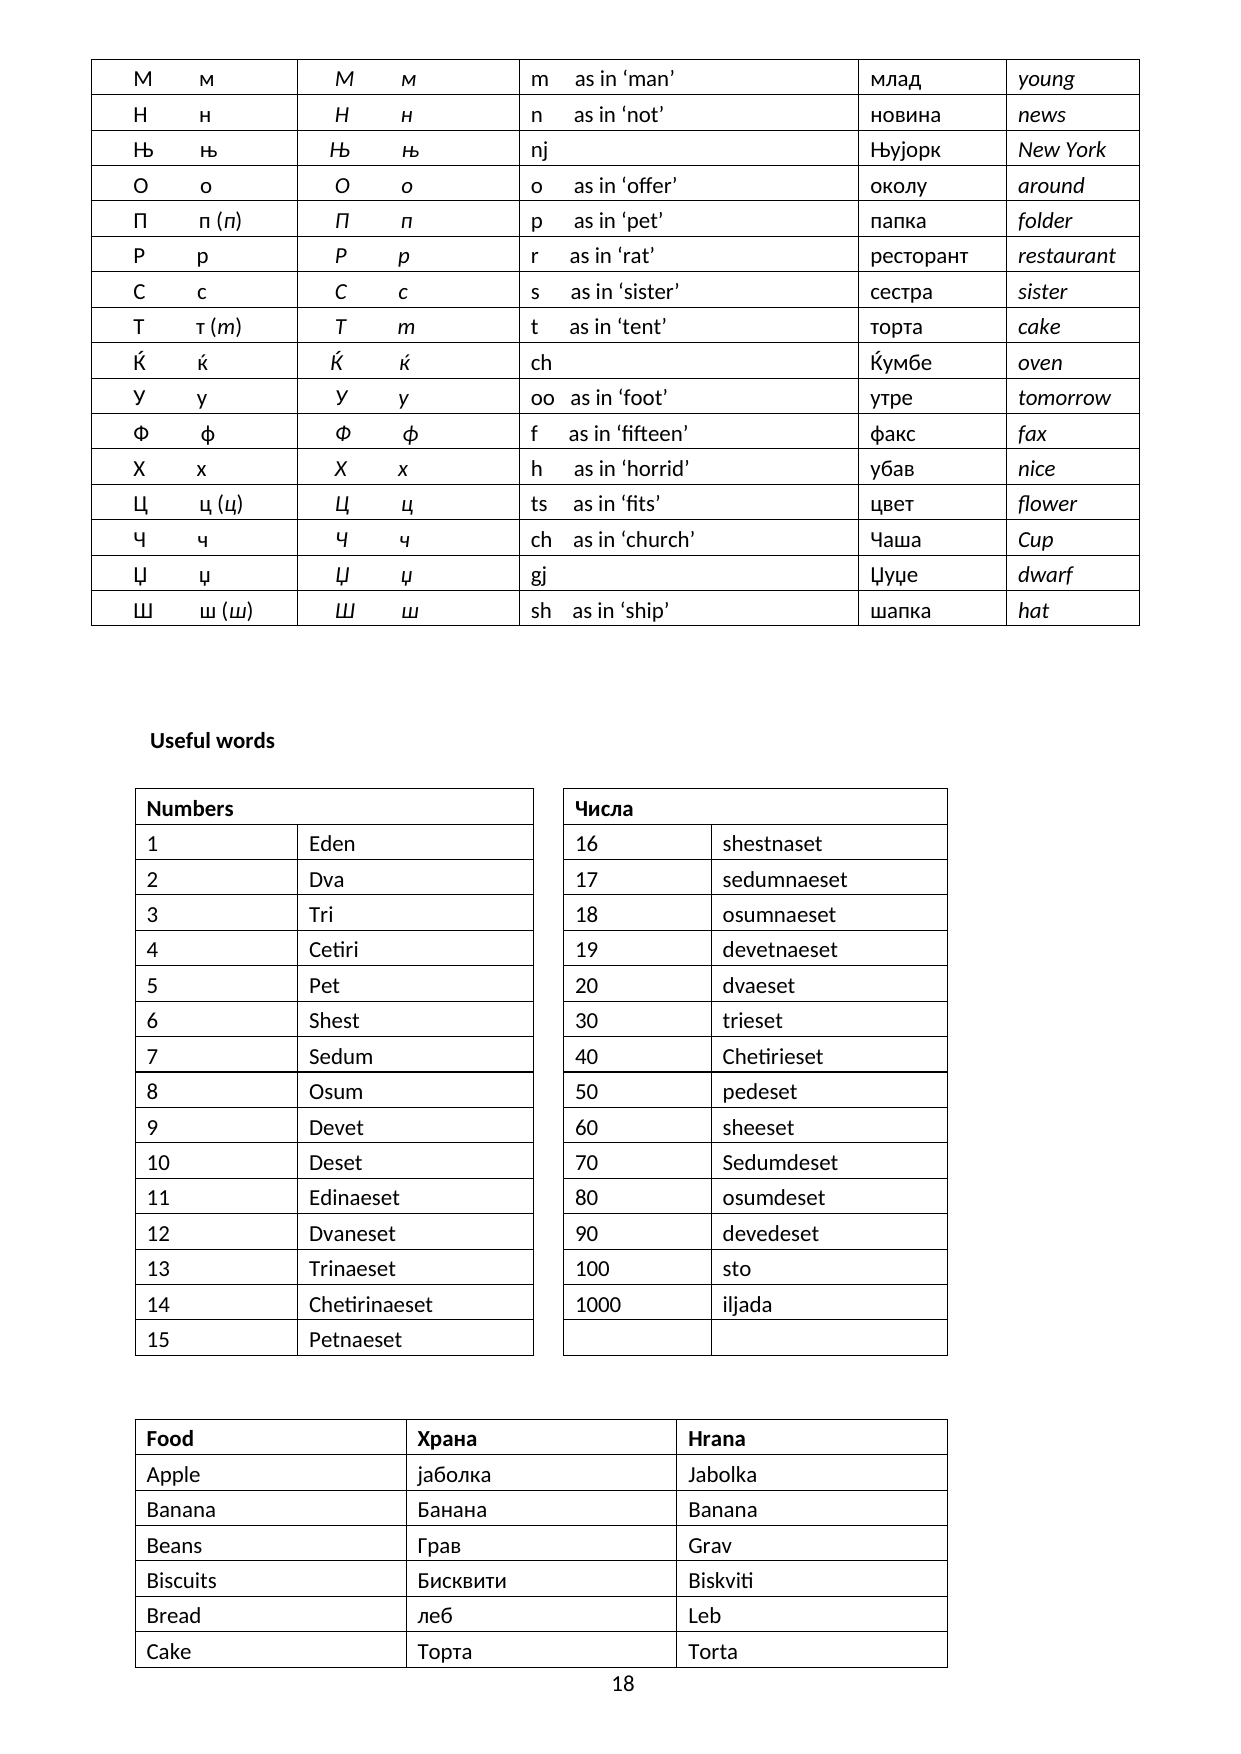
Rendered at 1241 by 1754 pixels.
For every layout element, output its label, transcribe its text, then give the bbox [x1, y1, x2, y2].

table_cell Ф ф [92, 414, 297, 448]
table_header Numbers [136, 789, 533, 823]
table_cell 1 [136, 825, 297, 859]
table_cell cake [1007, 308, 1139, 342]
table_cell П п (п) [92, 201, 297, 236]
table_cell oo as in ‘foot’ [520, 379, 858, 413]
table_cell 90 [564, 1214, 711, 1248]
table_cell 6 [136, 1002, 297, 1036]
table_cell osumdeset [712, 1179, 947, 1213]
table_cell Biskviti [677, 1561, 947, 1596]
table_cell tomorrow [1007, 379, 1139, 413]
table_cell pedeset [712, 1073, 947, 1107]
table_cell oven [1007, 343, 1139, 377]
table_cell лeб [407, 1597, 676, 1631]
table_cell торта [859, 308, 1006, 342]
table_cell nice [1007, 449, 1139, 484]
table_cell fax [1007, 414, 1139, 448]
table_cell Banana [136, 1491, 406, 1525]
table_cell sister [1007, 272, 1139, 307]
table_cell Грав [407, 1526, 676, 1560]
table_cell Petnaeset [298, 1320, 533, 1355]
table_cell М м [92, 60, 297, 94]
table_cell jaбoлка [407, 1455, 676, 1489]
table_cell У у [298, 379, 519, 413]
table_cell Dva [298, 860, 533, 894]
table_cell [519, 660, 859, 694]
table_header Hrana [677, 1420, 947, 1454]
table_cell Ф ф [298, 414, 519, 448]
table_cell Dvaneset [298, 1214, 533, 1248]
table_cell sheeset [712, 1108, 947, 1142]
table_cell 15 [136, 1320, 297, 1355]
table_cell Biscuits [136, 1561, 406, 1596]
table_cell gj [520, 556, 858, 590]
table_cell Pet [298, 966, 533, 1001]
table_cell М м [298, 60, 519, 94]
table_cell Tri [298, 895, 533, 930]
table_cell Т т [298, 308, 519, 342]
table_cell devedeset [712, 1214, 947, 1248]
table_cell 1000 [564, 1285, 711, 1319]
table_cell devetnaeset [712, 931, 947, 965]
table_cell [712, 1320, 947, 1355]
table_cell Бисквити [407, 1561, 676, 1596]
table_cell trieset [712, 1002, 947, 1036]
table_header Храна [407, 1420, 676, 1454]
table_cell О о [298, 166, 519, 200]
table_cell news [1007, 95, 1139, 129]
table_cell Eden [298, 825, 533, 859]
table_cell Trinaeset [298, 1250, 533, 1284]
table_cell Grav [677, 1526, 947, 1560]
table_cell Т т (т) [92, 308, 297, 342]
table_cell Osum [298, 1073, 533, 1107]
table_cell [519, 626, 859, 659]
table_cell p as in ‘pet’ [520, 201, 858, 236]
table_cell Џуџе [859, 556, 1006, 590]
table_cell цвет [859, 485, 1006, 519]
table_cell 100 [564, 1250, 711, 1284]
table_cell sh as in ‘ship’ [520, 591, 858, 625]
table_cell утре [859, 379, 1006, 413]
table_cell dvaeset [712, 966, 947, 1001]
table_cell Ќ ќ [92, 343, 297, 377]
table_cell Н н [298, 95, 519, 129]
table_cell Apple [136, 1455, 406, 1489]
table_cell Џ џ [298, 556, 519, 590]
table_cell Ш ш (ш) [92, 591, 297, 625]
table_cell Shest [298, 1002, 533, 1036]
table_cell New York [1007, 131, 1139, 165]
table_cell o as in ‘offer’ [520, 166, 858, 200]
table_cell 12 [136, 1214, 297, 1248]
table_cell У у [92, 379, 297, 413]
table_cell 17 [564, 860, 711, 894]
table_cell Х х [298, 449, 519, 484]
table_cell 11 [136, 1179, 297, 1213]
table_cell flower [1007, 485, 1139, 519]
table_cell Cake [136, 1632, 406, 1667]
table_cell Deset [298, 1143, 533, 1178]
table_cell папка [859, 201, 1006, 236]
table_cell 14 [136, 1285, 297, 1319]
table_cell Њ њ [298, 131, 519, 165]
table_cell С с [92, 272, 297, 307]
table_cell Ќ ќ [298, 343, 519, 377]
table_cell [91, 660, 298, 694]
table_cell Ќумбе [859, 343, 1006, 377]
table_cell 20 [564, 966, 711, 1001]
table_cell 30 [564, 1002, 711, 1036]
table_cell 40 [564, 1037, 711, 1071]
table_cell Чаша [859, 520, 1006, 554]
table_cell Chetirinaeset [298, 1285, 533, 1319]
table_cell sto [712, 1250, 947, 1284]
table_cell Торта [407, 1632, 676, 1667]
table_cell t as in ‘tent’ [520, 308, 858, 342]
table_cell Cetiri [298, 931, 533, 965]
table_cell П п [298, 201, 519, 236]
table_cell Chetirieset [712, 1037, 947, 1071]
table_header Числа [564, 789, 947, 823]
table_cell Р р [298, 237, 519, 271]
table_cell Beans [136, 1526, 406, 1560]
table_cell Ч ч [298, 520, 519, 554]
table_cell hat [1007, 591, 1139, 625]
table_cell 19 [564, 931, 711, 965]
table_cell 9 [136, 1108, 297, 1142]
table_cell folder [1007, 201, 1139, 236]
table_cell сестра [859, 272, 1006, 307]
table_cell r as in ‘rat’ [520, 237, 858, 271]
table_cell Џ џ [92, 556, 297, 590]
table_cell m as in ‘man’ [520, 60, 858, 94]
table_cell Bread [136, 1597, 406, 1631]
table_cell 18 [564, 895, 711, 930]
table_cell [298, 660, 519, 694]
table_cell ts as in ‘fits’ [520, 485, 858, 519]
table_cell Ш ш [298, 591, 519, 625]
table_cell Edinaeset [298, 1179, 533, 1213]
table_cell s as in ‘sister’ [520, 272, 858, 307]
table_cell околy [859, 166, 1006, 200]
table_cell Torta [677, 1632, 947, 1667]
table_cell Cup [1007, 520, 1139, 554]
table_cell [564, 1320, 711, 1355]
table_cell 70 [564, 1143, 711, 1178]
table_header [534, 788, 563, 1355]
table_cell Р р [92, 237, 297, 271]
table_cell 50 [564, 1073, 711, 1107]
table_cell Њујорк [859, 131, 1006, 165]
table_cell Бананa [407, 1491, 676, 1525]
table_cell Н н [92, 95, 297, 129]
table_cell С с [298, 272, 519, 307]
table_cell ch [520, 343, 858, 377]
table_cell [1007, 660, 1140, 694]
table_cell osumnaeset [712, 895, 947, 930]
table_cell Banana [677, 1491, 947, 1525]
table_cell факс [859, 414, 1006, 448]
table_cell 16 [564, 825, 711, 859]
table_cell 8 [136, 1073, 297, 1107]
table_cell Leb [677, 1597, 947, 1631]
table_cell young [1007, 60, 1139, 94]
table_cell f as in ‘fifteen’ [520, 414, 858, 448]
table_cell О о [92, 166, 297, 200]
table_cell [298, 626, 519, 659]
table_cell Sedumdeset [712, 1143, 947, 1178]
table_cell sedumnaeset [712, 860, 947, 894]
table_cell restaurant [1007, 237, 1139, 271]
table_cell шапка [859, 591, 1006, 625]
table_cell Х х [92, 449, 297, 484]
table_cell [91, 626, 298, 659]
table_cell [859, 626, 1007, 659]
table_cell Ц ц (ц) [92, 485, 297, 519]
table_cell убав [859, 449, 1006, 484]
table_cell новинa [859, 95, 1006, 129]
table_cell shestnaset [712, 825, 947, 859]
table_cell ch as in ‘church’ [520, 520, 858, 554]
table_cell [859, 660, 1007, 694]
table_cell 3 [136, 895, 297, 930]
table_cell Devet [298, 1108, 533, 1142]
table_cell dwarf [1007, 556, 1139, 590]
table_cell Ц ц [298, 485, 519, 519]
table_header Food [136, 1420, 406, 1454]
table_cell 5 [136, 966, 297, 1001]
table_cell nj [520, 131, 858, 165]
table_cell iljada [712, 1285, 947, 1319]
table_cell Ч ч [92, 520, 297, 554]
table_cell n as in ‘not’ [520, 95, 858, 129]
table_cell 60 [564, 1108, 711, 1142]
table_cell 10 [136, 1143, 297, 1178]
table_cell млад [859, 60, 1006, 94]
table_cell 13 [136, 1250, 297, 1284]
table_cell 4 [136, 931, 297, 965]
table_cell 2 [136, 860, 297, 894]
table_cell h as in ‘horrid’ [520, 449, 858, 484]
table_cell [1007, 626, 1140, 659]
table_cell Jabolka [677, 1455, 947, 1489]
table_cell 80 [564, 1179, 711, 1213]
table_cell ресторант [859, 237, 1006, 271]
table_cell around [1007, 166, 1139, 200]
table_cell Њ њ [92, 131, 297, 165]
table_cell Sedum [298, 1037, 533, 1071]
table_cell 7 [136, 1037, 297, 1071]
subtitle Useful words [150, 726, 1096, 754]
